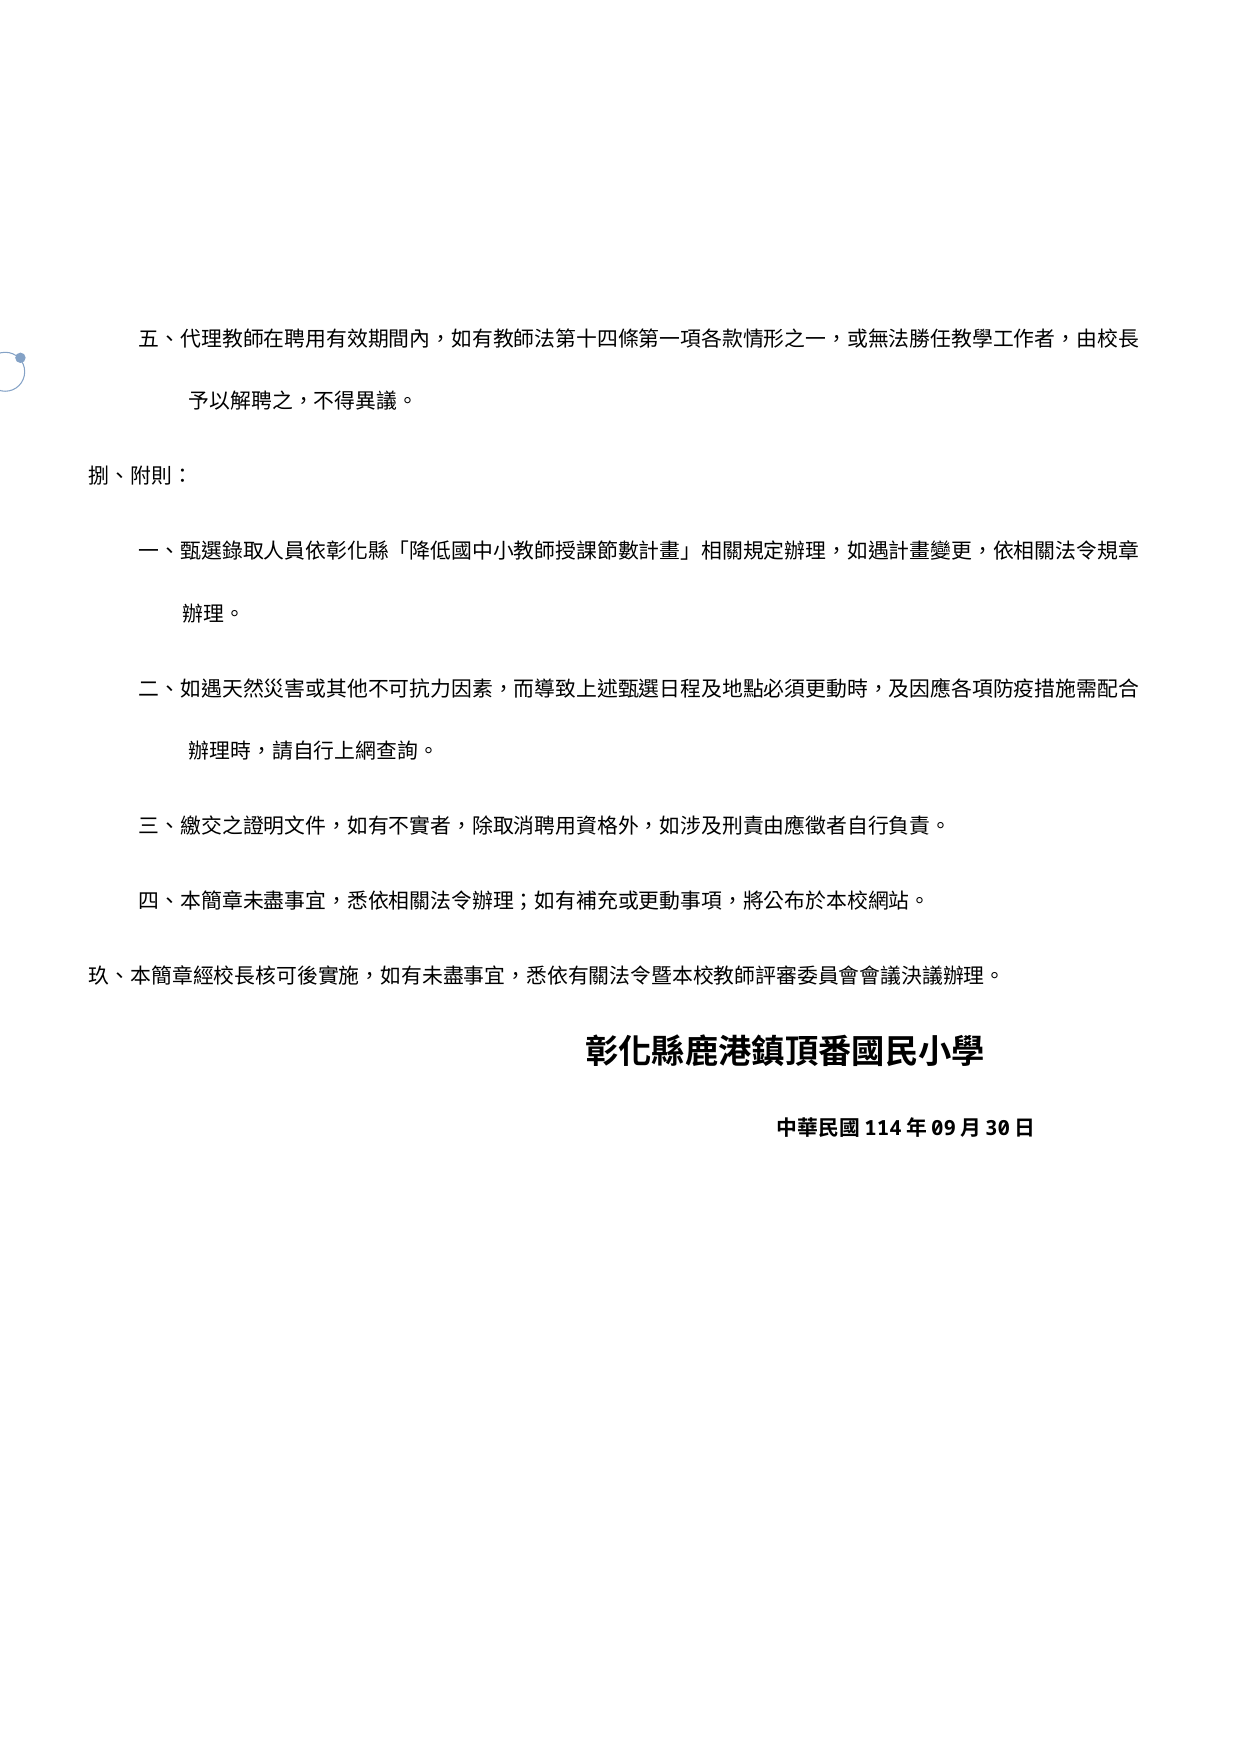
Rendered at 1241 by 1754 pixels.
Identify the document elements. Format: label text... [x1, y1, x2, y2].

text 五、代理教師在聘用有效期間內，如有教師法第十四條第一項各款情形之一，或無法勝任教學工作者，由校長予以解聘之，不得異議。 [139, 295, 1152, 420]
text 捌、附則： [89, 433, 1152, 495]
text 三、繳交之證明文件，如有不實者，除取消聘用資格外，如涉及刑責由應徵者自行負責。 [139, 783, 1152, 845]
text 一、甄選錄取人員依彰化縣「降低國中小教師授課節數計畫」相關規定辦理，如遇計畫變更，依相關法令規章辦理。 [139, 508, 1152, 633]
text 二、如遇天然災害或其他不可抗力因素，而導致上述甄選日程及地點必須更動時，及因應各項防疫措施需配合辦理時，請自行上網查詢。 [139, 645, 1152, 770]
text 玖、本簡章經校長核可後實施，如有未盡事宜，悉依有關法令暨本校教師評審委員會會議決議辦理。 [89, 933, 1152, 995]
text 彰化縣鹿港鎮頂番國民小學 [89, 1008, 1035, 1070]
text 中華民國114年09月30日 [89, 1083, 1035, 1145]
text 四、本簡章未盡事宜，悉依相關法令辦理；如有補充或更動事項，將公布於本校網站。 [139, 858, 1152, 920]
